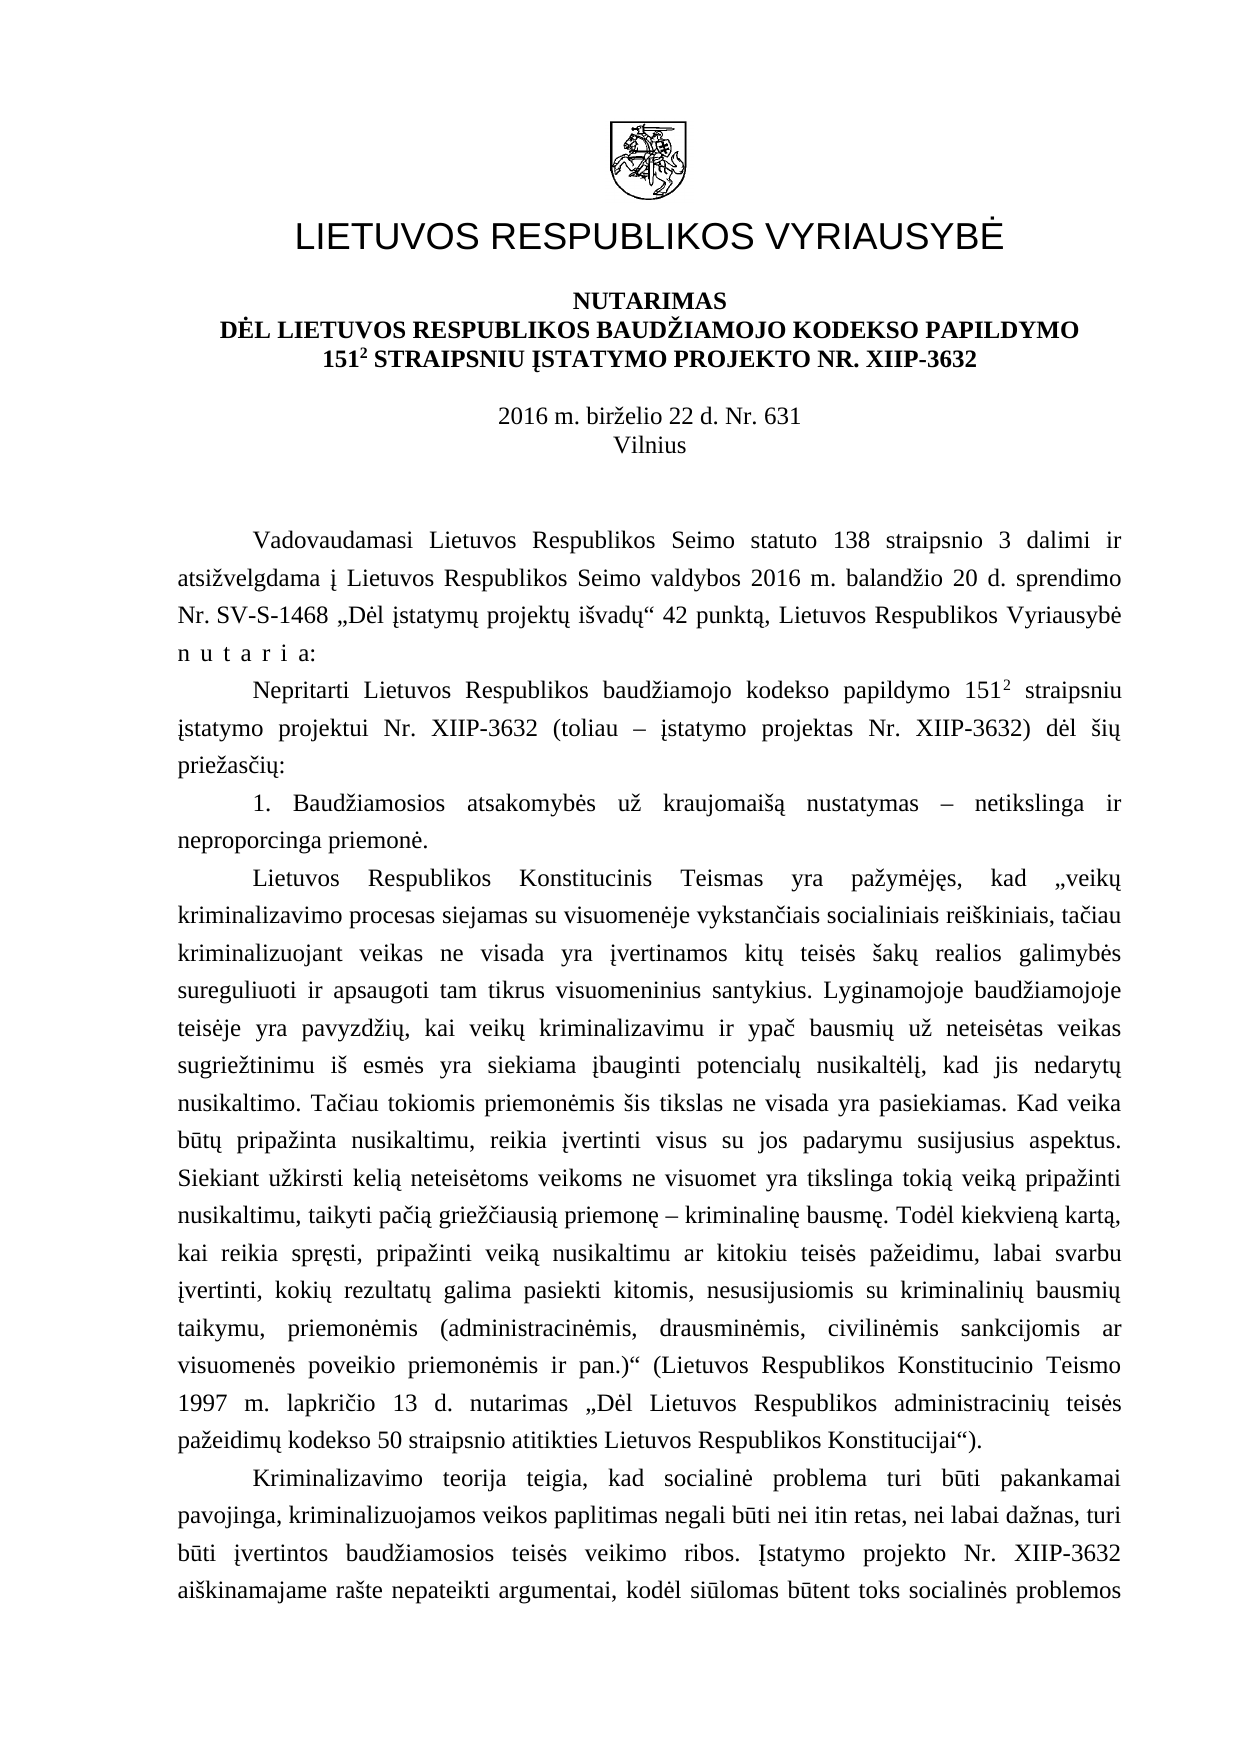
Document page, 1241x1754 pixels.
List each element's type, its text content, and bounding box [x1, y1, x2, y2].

text 2016 m. birželio 22 d. Nr. 631 Vilnius [177, 401, 1122, 459]
text Lietuvos Respublikos Vyriausybė [177, 214, 1122, 258]
text Nepritarti Lietuvos Respublikos baudžiamojo kodekso papildymo 1512 straipsniu įstatymo projektui Nr. XIIP-3632 (toliau – įstatymo projektas Nr. XIIP-3632) dėl šių priežasčių: [177, 666, 1122, 779]
text Kriminalizavimo teorija teigia, kad socialinė problema turi būti pakankamai pavojinga, kriminalizuojamos veikos paplitimas negali būti nei itin retas, nei labai dažnas, turi būti įvertintos baudžiamosios teisės veikimo ribos. Įstatymo projekto Nr. XIIP-3632 aiškinamajame rašte nepateikti argumentai, kodėl siūlomas būtent toks socialinės problemos [177, 1454, 1122, 1604]
text Lietuvos Respublikos Konstitucinis Teismas yra pažymėjęs, kad „veikų kriminalizavimo procesas siejamas su visuomenėje vykstančiais socialiniais reiškiniais, tačiau kriminalizuojant veikas ne visada yra įvertinamos kitų teisės šakų realios galimybės sureguliuoti ir apsaugoti tam tikrus visuomeninius santykius. Lyginamojoje baudžiamojoje teisėje yra pavyzdžių, kai veikų kriminalizavimu ir ypač bausmių už neteisėtas veikas sugriežtinimu iš esmės yra siekiama įbauginti potencialų nusikaltėlį, kad jis nedarytų nusikaltimo. Tačiau tokiomis priemonėmis šis tikslas ne visada yra pasiekiamas. Kad veika būtų pripažinta nusikaltimu, reikia įvertinti visus su jos padarymu susijusius aspektus. Siekiant užkirsti kelią neteisėtoms veikoms ne visuomet yra tikslinga tokią veiką pripažinti nusikaltimu, taikyti pačią griežčiausią priemonę – kriminalinę bausmę. Todėl kiekvieną kartą, kai reikia spręsti, pripažinti veiką nusikaltimu ar kitokiu teisės pažeidimu, labai svarbu įvertinti, kokių rezultatų galima pasiekti kitomis, nesusijusiomis su kriminalinių bausmių taikymu, priemonėmis (administracinėmis, drausminėmis, civilinėmis sankcijomis ar visuomenės poveikio priemonėmis ir pan.)“ (Lietuvos Respublikos Konstitucinio Teismo 1997 m. lapkričio 13 d. nutarimas „Dėl Lietuvos Respublikos administracinių teisės pažeidimų kodekso 50 straipsnio atitikties Lietuvos Respublikos Konstitucijai“). [177, 854, 1122, 1454]
text Vadovaudamasi Lietuvos Respublikos Seimo statuto 138 straipsnio 3 dalimi ir atsižvelgdama į Lietuvos Respublikos Seimo valdybos 2016 m. balandžio 20 d. sprendimo Nr. SV-S-1468 „Dėl įstatymų projektų išvadų“ 42 punktą, Lietuvos Respublikos Vyriausybė nutaria: [177, 516, 1122, 666]
text Dėl LIETUVOS RESPUBLIKOS BAUDŽIAMOJO KODEKSO PAPILDYMO 1512 STRAIPSNIU ĮSTATYMO PROJEKTO NR. XIIP-3632 [177, 315, 1122, 373]
text 1. Baudžiamosios atsakomybės už kraujomaišą nustatymas – netikslinga ir neproporcinga priemonė. [177, 779, 1122, 854]
text nutarimas [177, 286, 1122, 315]
